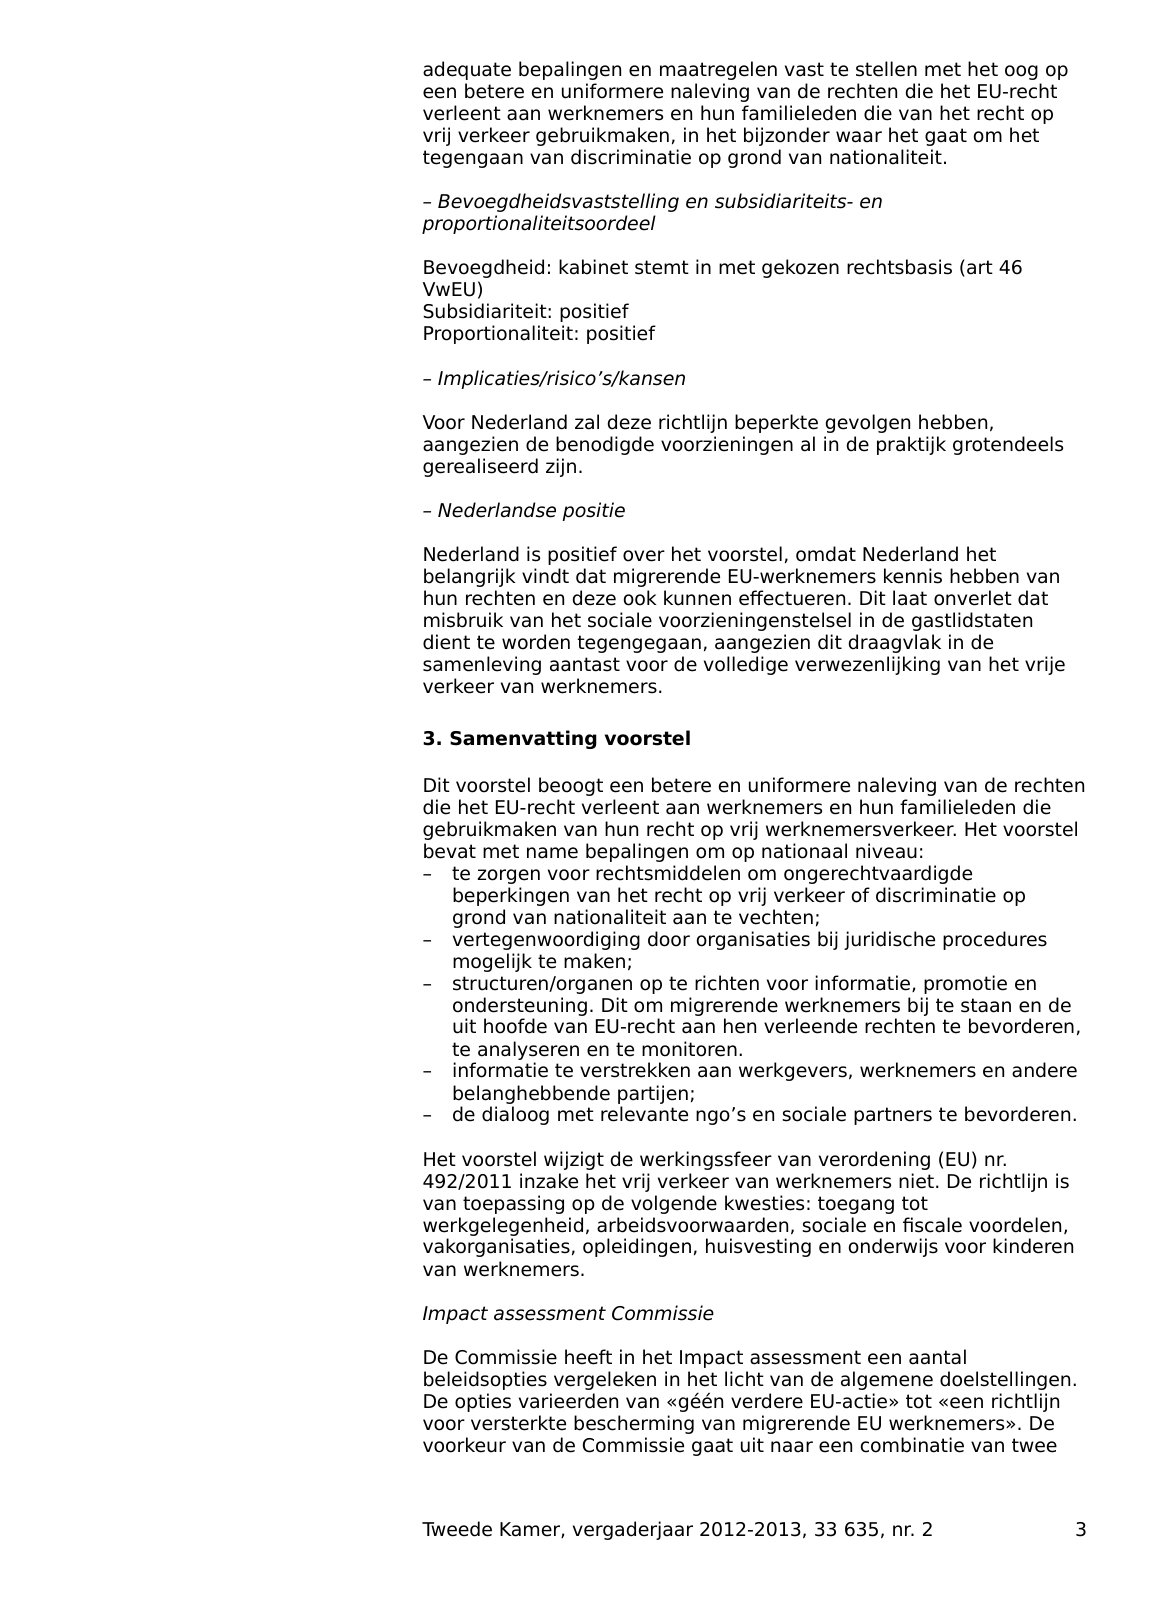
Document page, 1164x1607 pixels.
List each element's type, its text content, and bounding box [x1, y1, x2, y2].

text De Commissie heeft in het Impact assessment een aantal beleidsopties vergeleken in het licht van de algemene doelstellingen. De opties varieerden van «géén verdere EU-actie» tot «een richtlijn voor versterkte bescherming van migrerende EU werknemers». De voorkeur van de Commissie gaat uit naar een combinatie van twee [422, 1347, 1087, 1457]
text Het voorstel wijzigt de werkingssfeer van verordening (EU) nr. 492/2011 inzake het vrij verkeer van werknemers niet. De richtlijn is van toepassing op de volgende kwesties: toegang tot werkgelegenheid, arbeidsvoorwaarden, sociale en fiscale voordelen, vakorganisaties, opleidingen, huisvesting en onderwijs voor kinderen van werknemers. [422, 1148, 1087, 1280]
text – structuren/organen op te richten voor informatie, promotie en ondersteuning. Dit om migrerende werknemers bij te staan en de uit hoofde van EU-recht aan hen verleende rechten te bevorderen, te analyseren en te monitoren. [422, 972, 1087, 1060]
subtitle – Implicaties/risico’s/kansen [422, 367, 1087, 389]
text Nederland is positief over het voorstel, omdat Nederland het belangrijk vindt dat migrerende EU-werknemers kennis hebben van hun rechten en deze ook kunnen effectueren. Dit laat onverlet dat misbruik van het sociale voorzieningenstelsel in de gastlidstaten dient te worden tegengegaan, aangezien dit draagvlak in de samenleving aantast voor de volledige verwezenlijking van het vrije verkeer van werknemers. [422, 544, 1087, 698]
text – informatie te verstrekken aan werkgevers, werknemers en andere belanghebbende partijen; [422, 1060, 1087, 1104]
subtitle 3. Samenvatting voorstel [422, 728, 1087, 750]
text Bevoegdheid: kabinet stemt in met gekozen rechtsbasis (art 46 VwEU) [422, 257, 1087, 301]
subtitle – Nederlandse positie [422, 500, 1087, 522]
text – vertegenwoordiging door organisaties bij juridische procedures mogelijk te maken; [422, 928, 1087, 972]
text Proportionaliteit: positief [422, 323, 1087, 345]
subtitle Impact assessment Commissie [422, 1303, 1087, 1324]
text – de dialoog met relevante ngo’s en sociale partners te bevorderen. [422, 1104, 1087, 1126]
text – te zorgen voor rechtsmiddelen om ongerechtvaardigde beperkingen van het recht op vrij verkeer of discriminatie op grond van nationaliteit aan te vechten; [422, 863, 1087, 928]
text Voor Nederland zal deze richtlijn beperkte gevolgen hebben, aangezien de benodigde voorzieningen al in de praktijk grotendeels gerealiseerd zijn. [422, 412, 1087, 477]
text Subsidiariteit: positief [422, 301, 1087, 323]
subtitle – Bevoegdheidsvaststelling en subsidiariteits- en proportionaliteitsoordeel [422, 191, 1087, 235]
text Dit voorstel beoogt een betere en uniformere naleving van de rechten die het EU-recht verleent aan werknemers en hun familieleden die gebruikmaken van hun recht op vrij werknemersverkeer. Het voorstel bevat met name bepalingen om op nationaal niveau: [422, 775, 1087, 863]
text adequate bepalingen en maatregelen vast te stellen met het oog op een betere en uniformere naleving van de rechten die het EU-recht verleent aan werknemers en hun familieleden die van het recht op vrij verkeer gebruikmaken, in het bijzonder waar het gaat om het tegengaan van discriminatie op grond van nationaliteit. [422, 59, 1087, 169]
